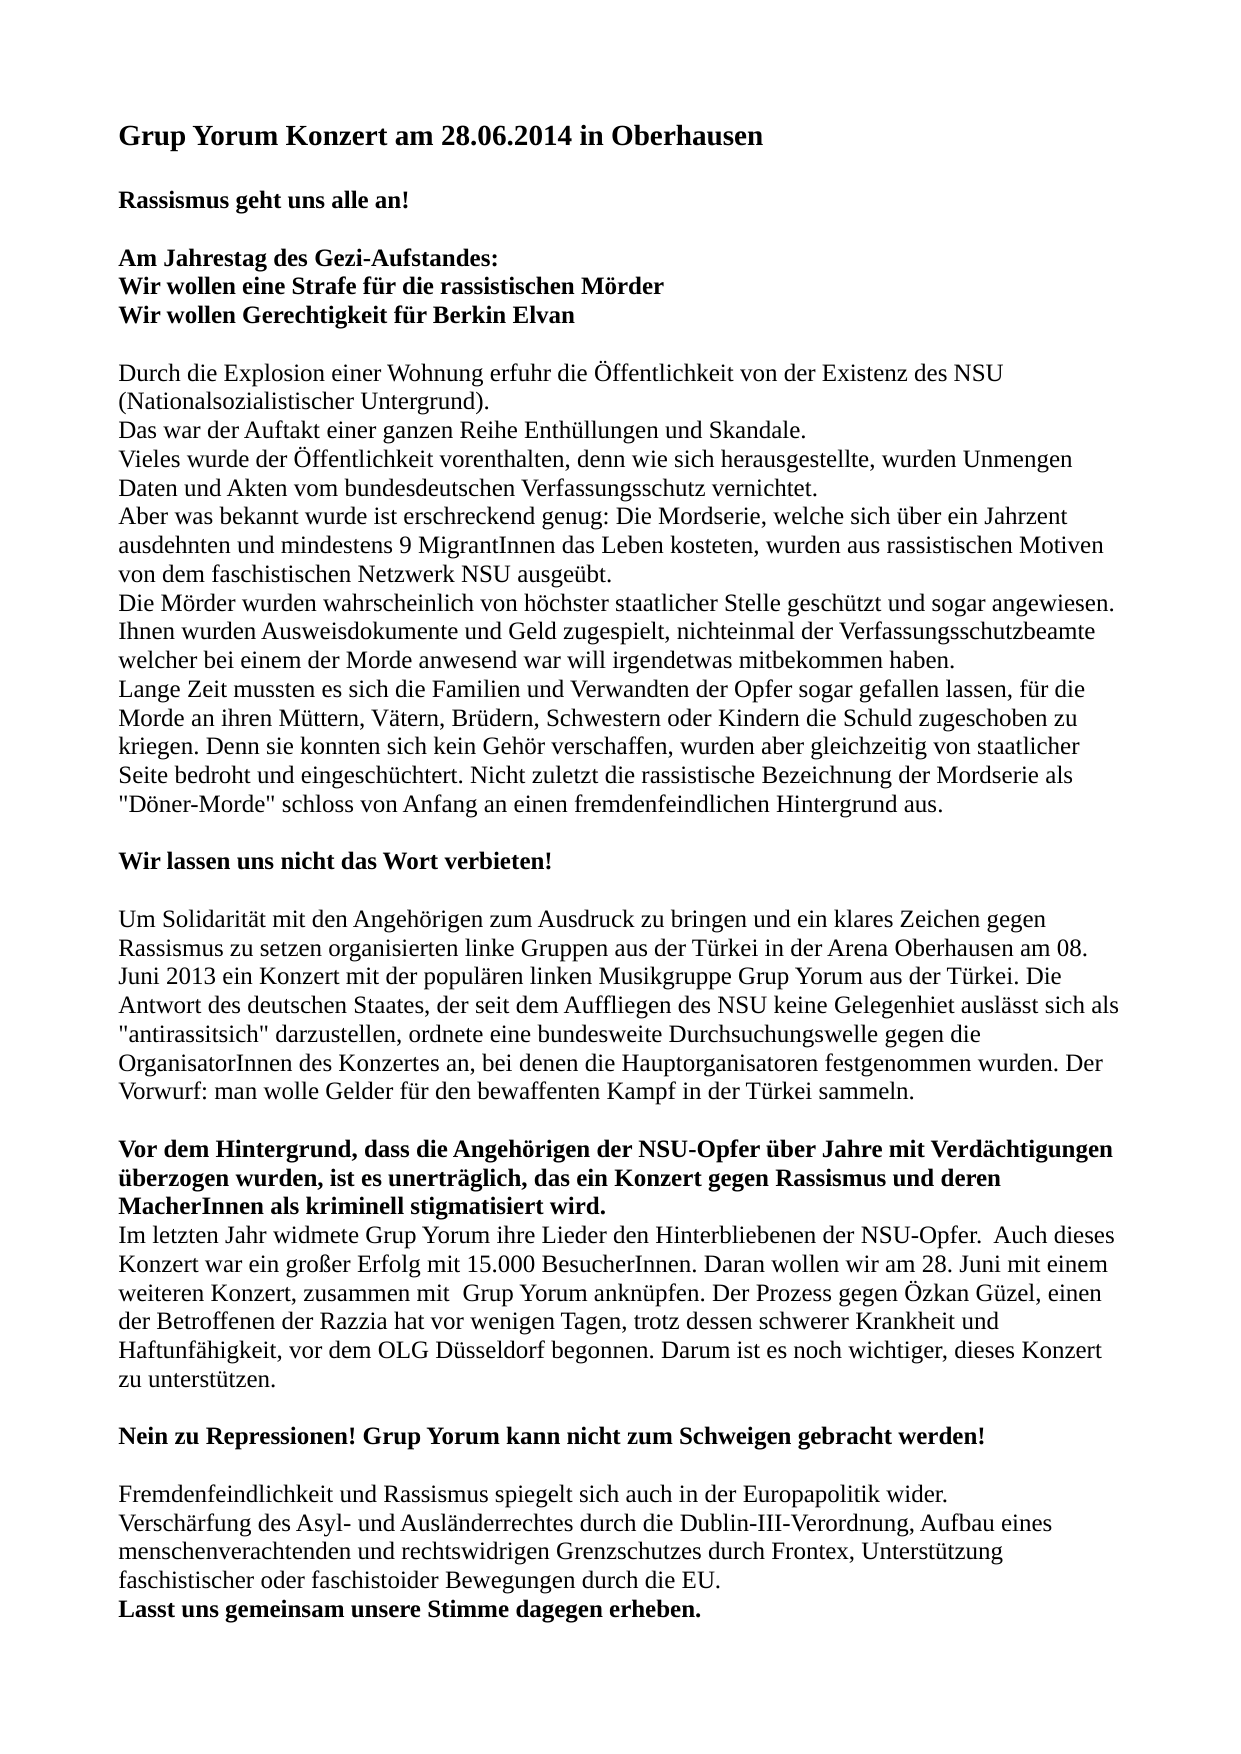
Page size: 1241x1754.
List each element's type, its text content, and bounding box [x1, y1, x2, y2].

text Das war der Auftakt einer ganzen Reihe Enthüllungen und Skandale. [118, 415, 1122, 444]
text Wir wollen Gerechtigkeit für Berkin Elvan [118, 300, 1122, 329]
text Rassismus geht uns alle an! [118, 185, 1122, 214]
text Um Solidarität mit den Angehörigen zum Ausdruck zu bringen und ein klares Zeichen gegen Rassismus zu setzen organisierten linke Gruppen aus der Türkei in der Arena Oberhausen am 08. Juni 2013 ein Konzert mit der populären linken Musikgruppe Grup Yorum aus der Türkei. Die Antwort des deutschen Staates, der seit dem Auffliegen des NSU keine Gelegenhiet auslässt sich als "antirassitsich" darzustellen, ordnete eine bundesweite Durchsuchungswelle gegen die OrganisatorInnen des Konzertes an, bei denen die Hauptorganisatoren festgenommen wurden. Der Vorwurf: man wolle Gelder für den bewaffenten Kampf in der Türkei sammeln. [118, 904, 1122, 1105]
text Aber was bekannt wurde ist erschreckend genug: Die Mordserie, welche sich über ein Jahrzent ausdehnten und mindestens 9 MigrantInnen das Leben kosteten, wurden aus rassistischen Motiven von dem faschistischen Netzwerk NSU ausgeübt. [118, 501, 1122, 588]
text Ihnen wurden Ausweisdokumente und Geld zugespielt, nichteinmal der Verfassungsschutzbeamte welcher bei einem der Morde anwesend war will irgendetwas mitbekommen haben. [118, 616, 1122, 674]
text Die Mörder wurden wahrscheinlich von höchster staatlicher Stelle geschützt und sogar angewiesen. [118, 588, 1122, 616]
text Am Jahrestag des Gezi-Aufstandes: [118, 243, 1122, 271]
text Grup Yorum Konzert am 28.06.2014 in Oberhausen [118, 118, 1122, 152]
text Verschärfung des Asyl- und Ausländerrechtes durch die Dublin-III-Verordnung, Aufbau eines menschenverachtenden und rechtswidrigen Grenzschutzes durch Frontex, Unterstützung faschistischer oder faschistoider Bewegungen durch die EU. [118, 1508, 1122, 1594]
text Nein zu Repressionen! Grup Yorum kann nicht zum Schweigen gebracht werden! [118, 1421, 1122, 1450]
text Wir wollen eine Strafe für die rassistischen Mörder [118, 271, 1122, 300]
text Durch die Explosion einer Wohnung erfuhr die Öffentlichkeit von der Existenz des NSU (Nationalsozialistischer Untergrund). [118, 358, 1122, 415]
text Vor dem Hintergrund, dass die Angehörigen der NSU-Opfer über Jahre mit Verdächtigungen überzogen wurden, ist es unerträglich, das ein Konzert gegen Rassismus und deren MacherInnen als kriminell stigmatisiert wird. [118, 1134, 1122, 1220]
text Lange Zeit mussten es sich die Familien und Verwandten der Opfer sogar gefallen lassen, für die Morde an ihren Müttern, Vätern, Brüdern, Schwestern oder Kindern die Schuld zugeschoben zu kriegen. Denn sie konnten sich kein Gehör verschaffen, wurden aber gleichzeitig von staatlicher Seite bedroht und eingeschüchtert. Nicht zuletzt die rassistische Bezeichnung der Mordserie als "Döner-Morde" schloss von Anfang an einen fremdenfeindlichen Hintergrund aus. [118, 674, 1122, 818]
text Fremdenfeindlichkeit und Rassismus spiegelt sich auch in der Europapolitik wider. [118, 1479, 1122, 1508]
text Im letzten Jahr widmete Grup Yorum ihre Lieder den Hinterbliebenen der NSU-Opfer. Auch dieses Konzert war ein großer Erfolg mit 15.000 BesucherInnen. Daran wollen wir am 28. Juni mit einem weiteren Konzert, zusammen mit Grup Yorum anknüpfen. Der Prozess gegen Özkan Güzel, einen der Betroffenen der Razzia hat vor wenigen Tagen, trotz dessen schwerer Krankheit und Haftunfähigkeit, vor dem OLG Düsseldorf begonnen. Darum ist es noch wichtiger, dieses Konzert zu unterstützen. [118, 1220, 1122, 1421]
text Vieles wurde der Öffentlichkeit vorenthalten, denn wie sich herausgestellte, wurden Unmengen Daten und Akten vom bundesdeutschen Verfassungsschutz vernichtet. [118, 444, 1122, 501]
text Wir lassen uns nicht das Wort verbieten! [118, 818, 1122, 904]
text Lasst uns gemeinsam unsere Stimme dagegen erheben. [118, 1594, 1122, 1623]
